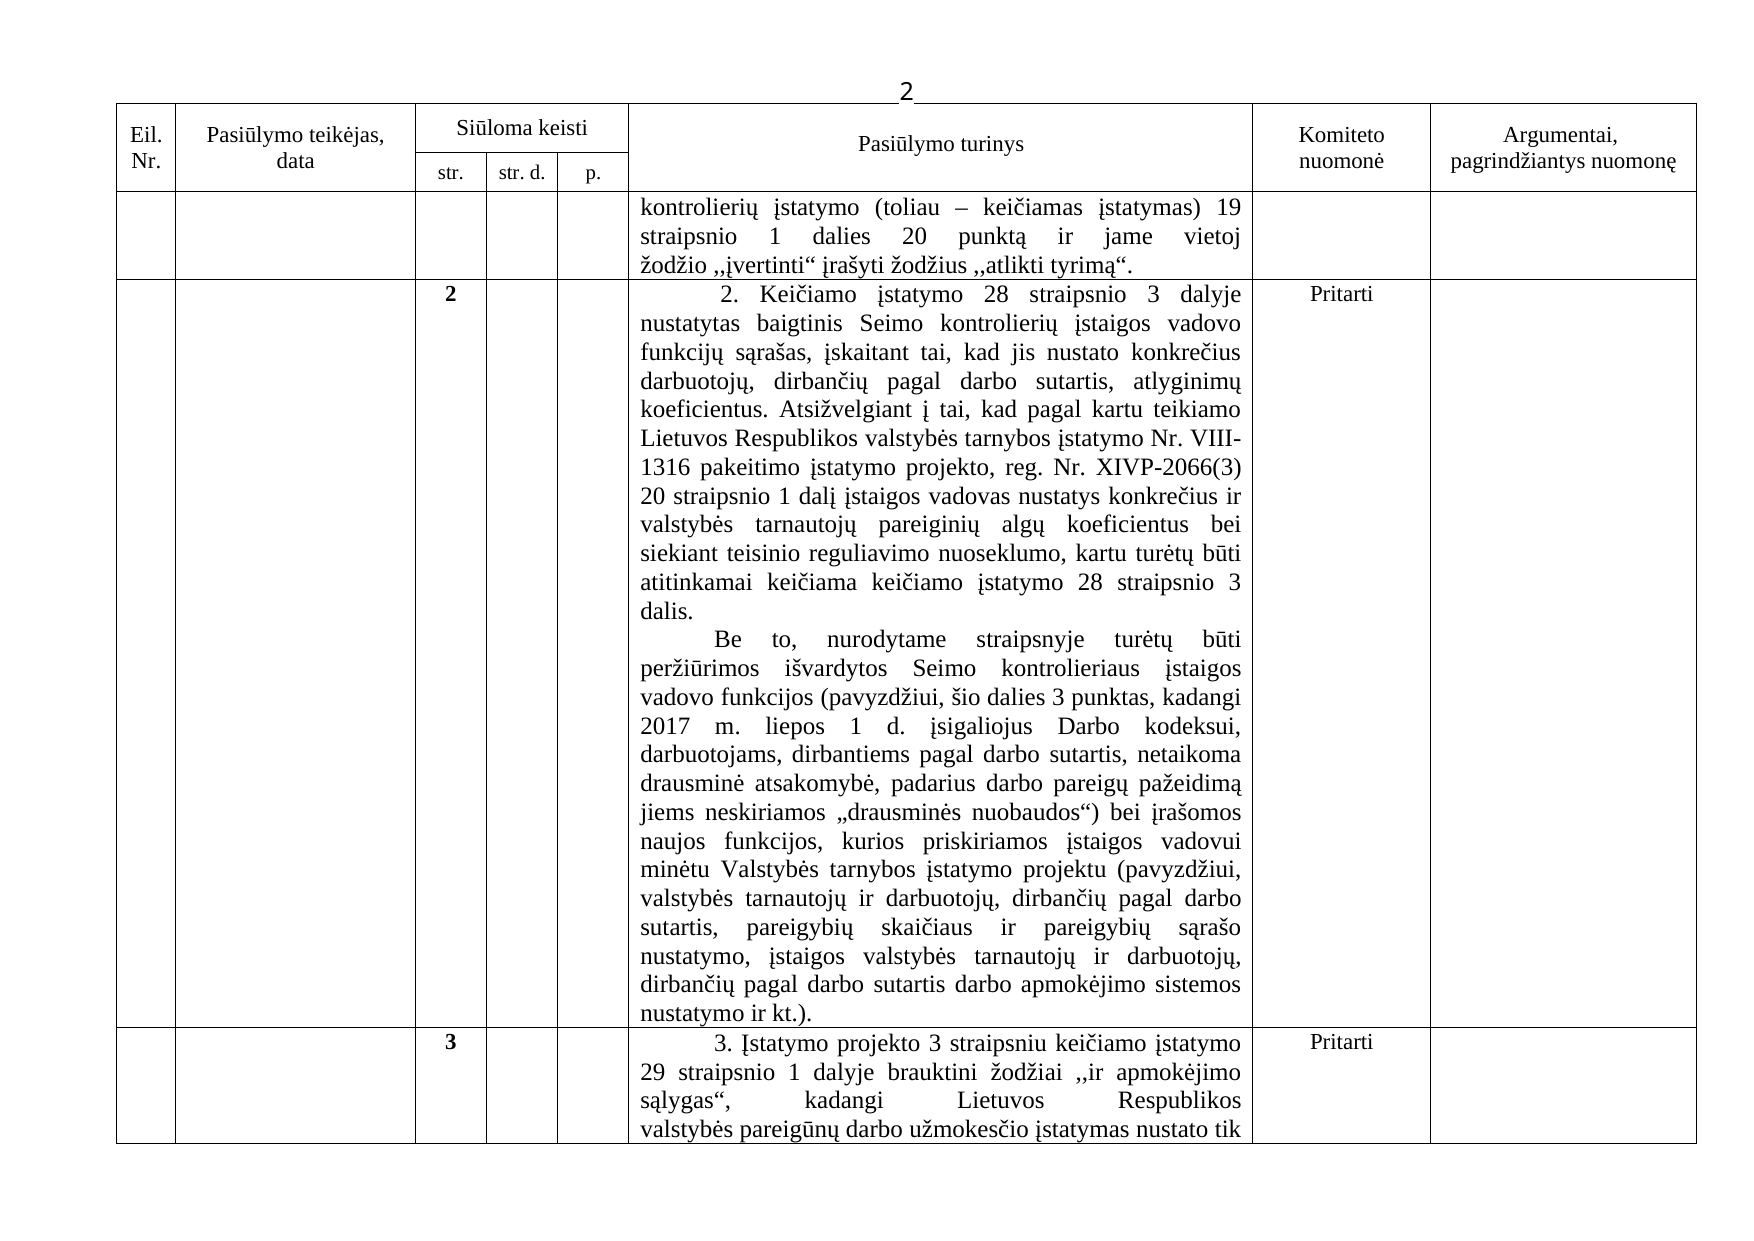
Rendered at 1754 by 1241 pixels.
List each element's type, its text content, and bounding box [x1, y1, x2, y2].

table_cell 3 [416, 1028, 486, 1143]
table_cell [487, 192, 557, 278]
table_header Argumentai, pagrindžiantys nuomonę [1431, 104, 1696, 191]
table_cell [1431, 192, 1696, 278]
table_cell 3. Įstatymo projekto 3 straipsniu keičiamo įstatymo 29 straipsnio 1 dalyje brauktini žodžiai ,,ir apmokėjimo sąlygas“, kadangi Lietuvos Respublikos valstybės pareigūnų darbo užmokesčio įstatymas nustato tik [629, 1028, 1252, 1143]
table_cell p. [558, 153, 628, 191]
table_cell [416, 192, 486, 278]
table_cell 2 [416, 280, 486, 1027]
table_header Pasiūlymo teikėjas, data [176, 104, 415, 191]
table_cell [558, 1028, 628, 1143]
table_cell [176, 280, 415, 1027]
table_cell str. d. [487, 153, 557, 191]
table_cell [487, 280, 557, 1027]
table_header Komiteto nuomonė [1253, 104, 1430, 191]
table_cell kontrolierių įstatymo (toliau – keičiamas įstatymas) 19 straipsnio 1 dalies 20 punktą ir jame vietoj žodžio ,,įvertinti“ įrašyti žodžius ,,atlikti tyrimą“. [629, 192, 1252, 278]
table_header Eil. Nr. [117, 104, 175, 191]
table_cell [1431, 1028, 1696, 1143]
table_cell str. [416, 153, 486, 191]
table_cell [558, 280, 628, 1027]
table_cell 2. Keičiamo įstatymo 28 straipsnio 3 dalyje nustatytas baigtinis Seimo kontrolierių įstaigos vadovo funkcijų sąrašas, įskaitant tai, kad jis nustato konkrečius darbuotojų, dirbančių pagal darbo sutartis, atlyginimų koeficientus. Atsižvelgiant į tai, kad pagal kartu teikiamo Lietuvos Respublikos valstybės tarnybos įstatymo Nr. VIII-1316 pakeitimo įstatymo projekto, reg. Nr. XIVP-2066(3) 20 straipsnio 1 dalį įstaigos vadovas nustatys konkrečius ir valstybės tarnautojų pareiginių algų koeficientus bei siekiant teisinio reguliavimo nuoseklumo, kartu turėtų būti atitinkamai keičiama keičiamo įstatymo 28 straipsnio 3 dalis. Be to, nurodytame straipsnyje turėtų būti peržiūrimos išvardytos Seimo kontrolieriaus įstaigos vadovo funkcijos (pavyzdžiui, šio dalies 3 punktas, kadangi 2017 m. liepos 1 d. įsigaliojus Darbo kodeksui, darbuotojams, dirbantiems pagal darbo sutartis, netaikoma drausminė atsakomybė, padarius darbo pareigų pažeidimą jiems neskiriamos „drausminės nuobaudos“) bei įrašomos naujos funkcijos, kurios priskiriamos įstaigos vadovui minėtu Valstybės tarnybos įstatymo projektu (pavyzdžiui, valstybės tarnautojų ir darbuotojų, dirbančių pagal darbo sutartis, pareigybių skaičiaus ir pareigybių sąrašo nustatymo, įstaigos valstybės tarnautojų ir darbuotojų, dirbančių pagal darbo sutartis darbo apmokėjimo sistemos nustatymo ir kt.). [629, 280, 1252, 1027]
table_cell [117, 192, 175, 278]
table_header Pasiūlymo turinys [629, 104, 1252, 191]
table_cell [1431, 280, 1696, 1027]
table_cell [176, 1028, 415, 1143]
table_cell [117, 1028, 175, 1143]
table_cell [558, 192, 628, 278]
table_header Siūloma keisti [416, 104, 628, 152]
table_cell Pritarti [1253, 1028, 1430, 1143]
table_cell Pritarti [1253, 280, 1430, 1027]
table_cell [487, 1028, 557, 1143]
table_cell [176, 192, 415, 278]
table_cell [117, 280, 175, 1027]
table_cell [1253, 192, 1430, 278]
